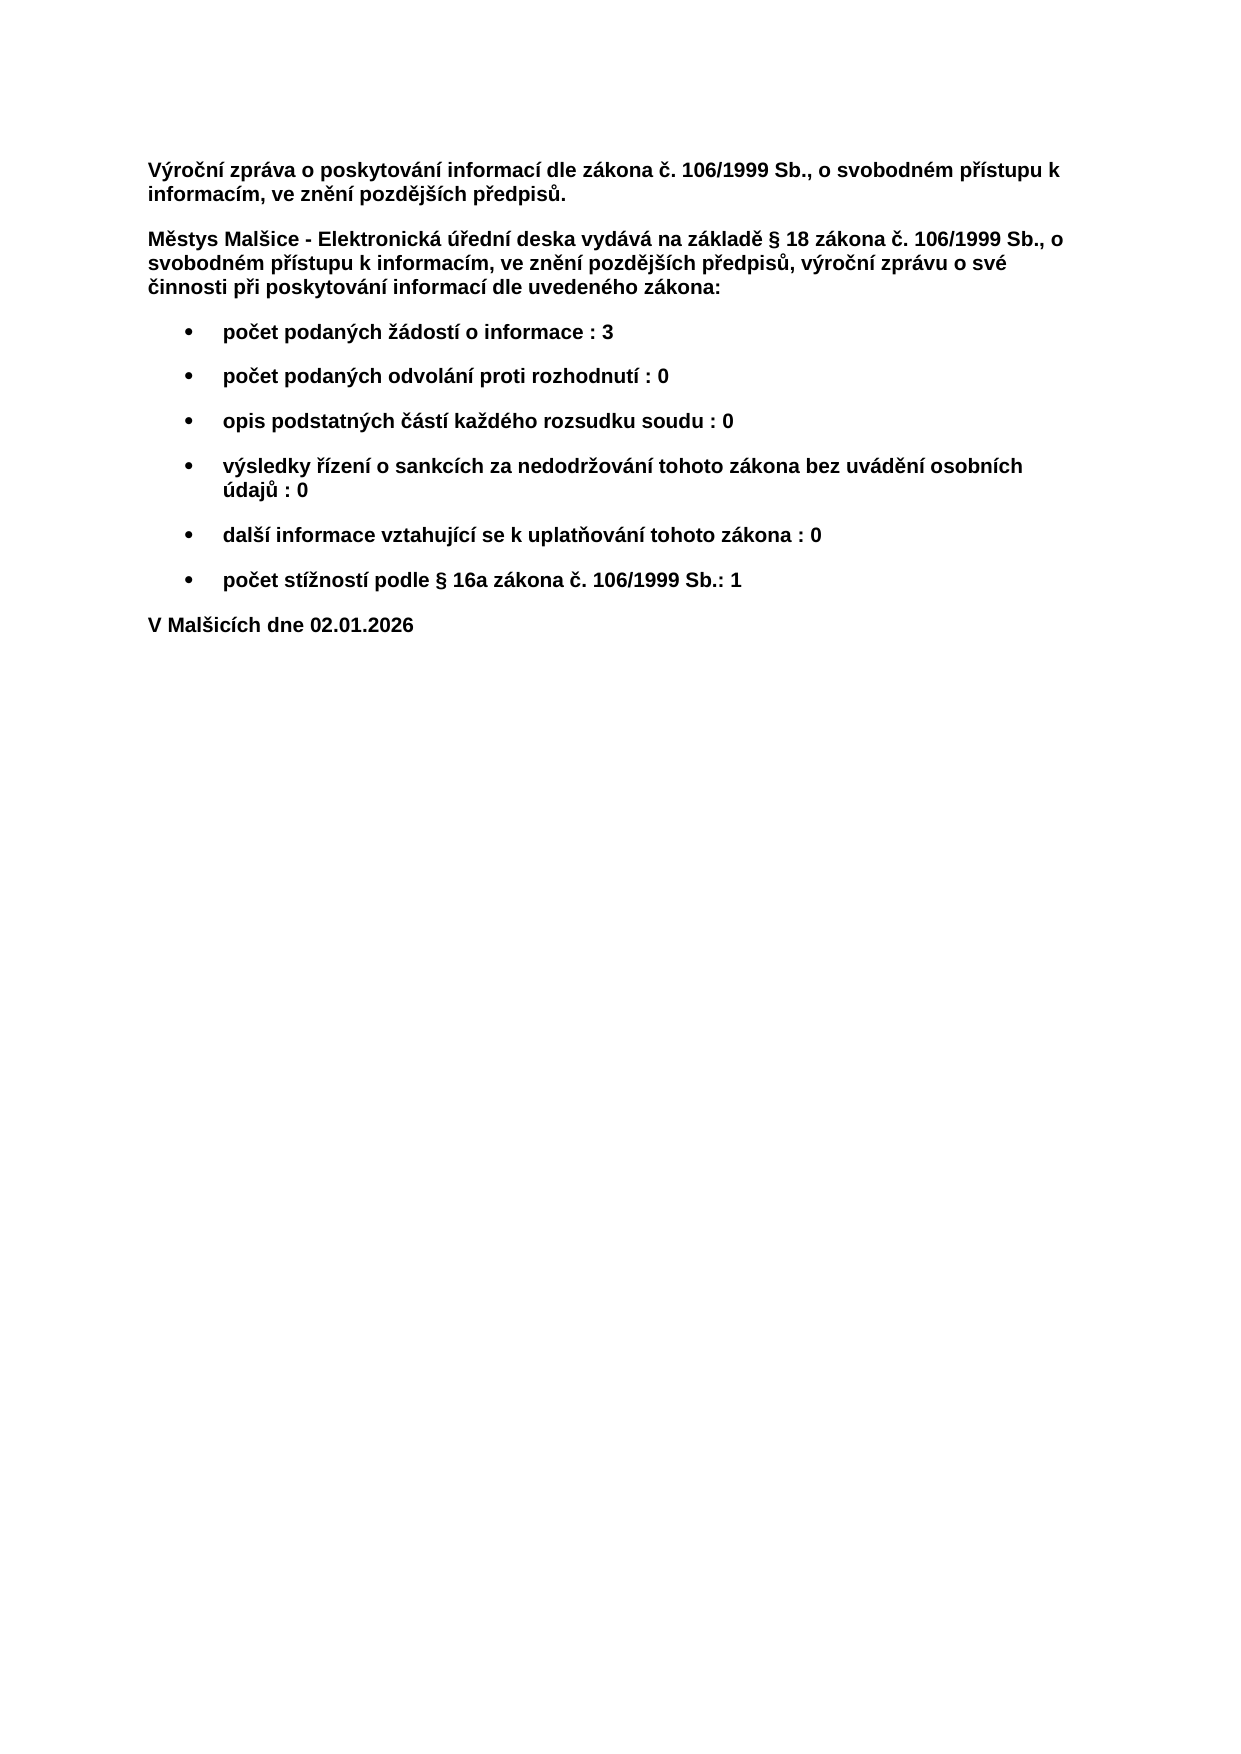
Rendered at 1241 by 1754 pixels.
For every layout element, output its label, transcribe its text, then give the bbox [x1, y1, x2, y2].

text V Malšicích dne 02.01.2026 [148, 613, 1093, 637]
list další informace vztahující se k uplatňování tohoto zákona : 0 [185, 523, 1093, 547]
list počet podaných odvolání proti rozhodnutí : 0 [185, 364, 1093, 388]
text Městys Malšice - Elektronická úřední deska vydává na základě § 18 zákona č. 106/1999 Sb., o svobodném přístupu k informacím, ve znění pozdějších předpisů, výroční zprávu o své činnosti při poskytování informací dle uvedeného zákona: [148, 227, 1093, 299]
text Výroční zpráva o poskytování informací dle zákona č. 106/1999 Sb., o svobodném přístupu k informacím, ve znění pozdějších předpisů. [148, 158, 1093, 206]
list výsledky řízení o sankcích za nedodržování tohoto zákona bez uvádění osobních údajů : 0 [185, 454, 1093, 502]
list opis podstatných částí každého rozsudku soudu : 0 [185, 409, 1093, 433]
list počet podaných žádostí o informace : 3 [185, 319, 1093, 343]
list počet stížností podle § 16a zákona č. 106/1999 Sb.: 1 [185, 568, 1093, 592]
